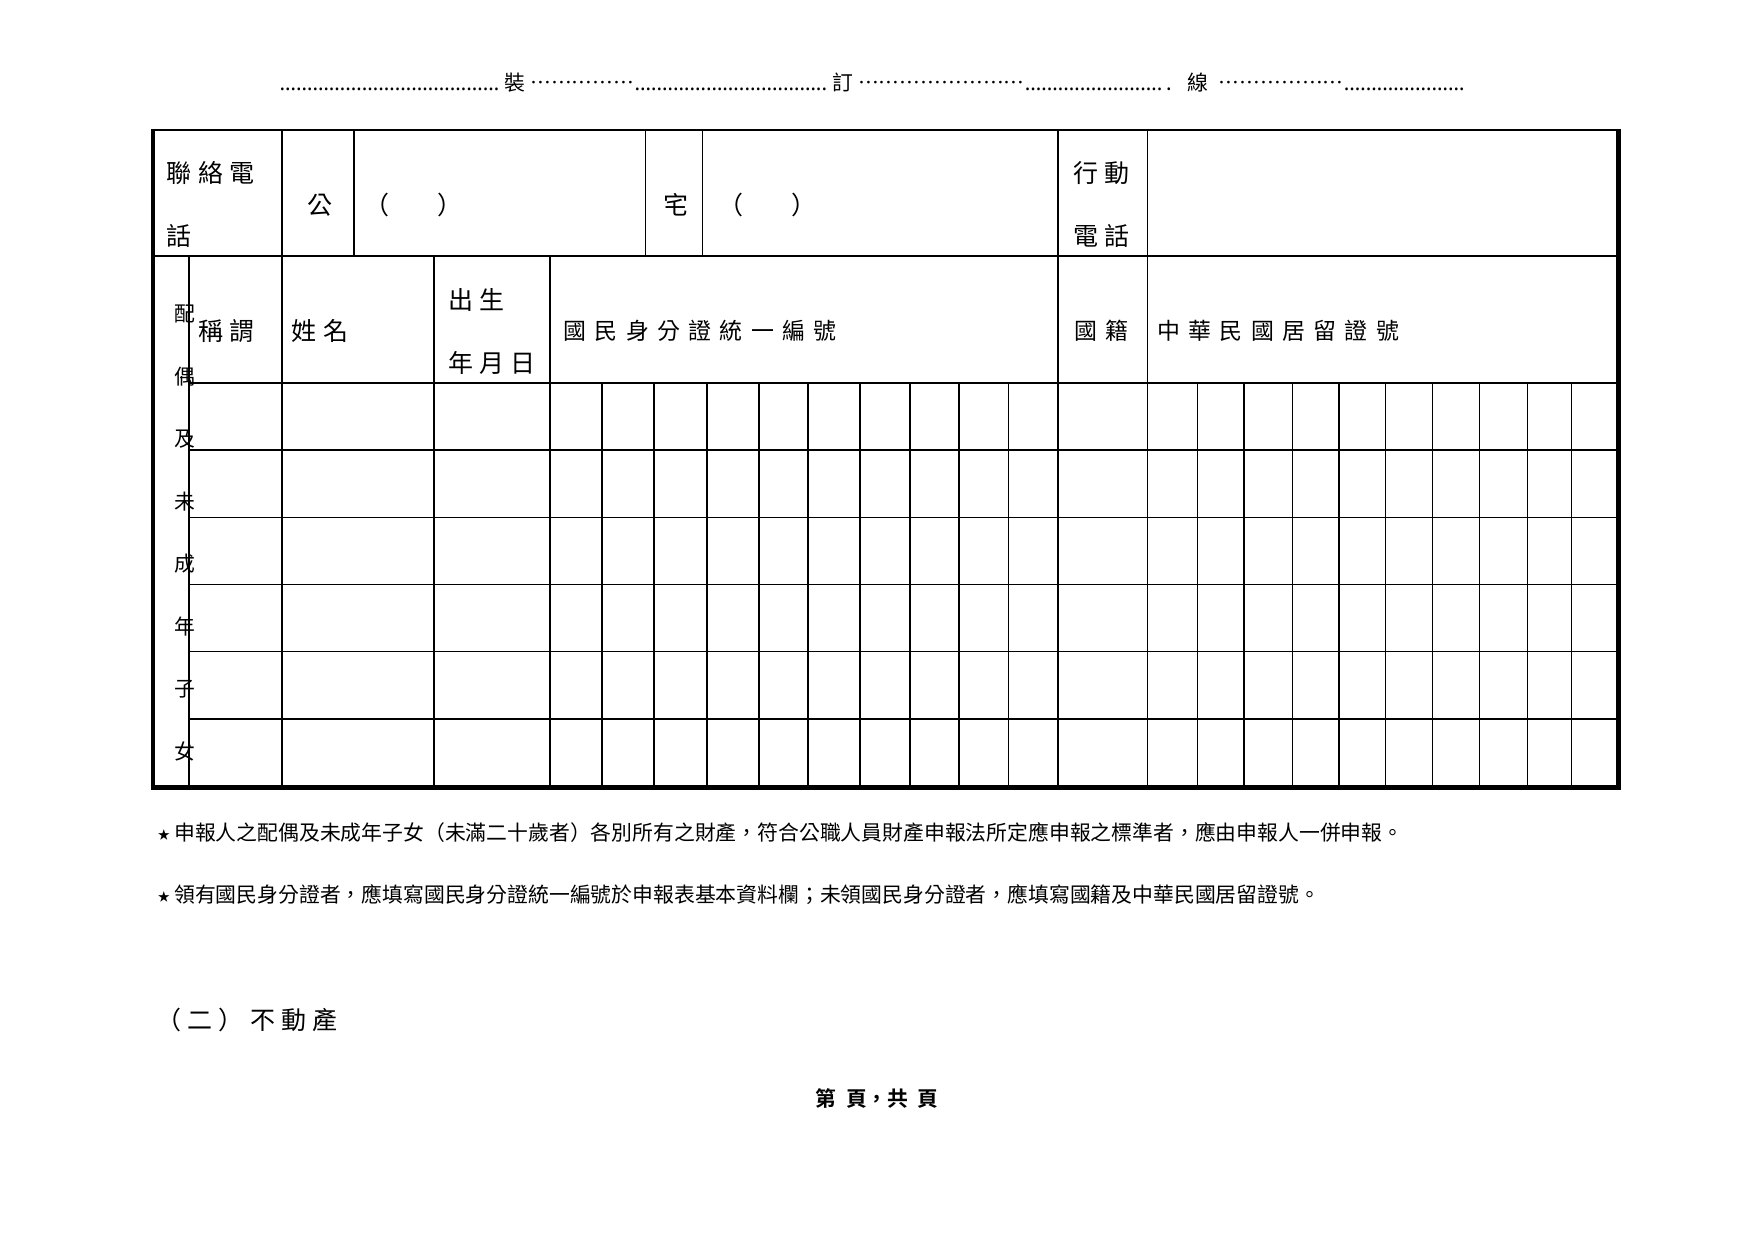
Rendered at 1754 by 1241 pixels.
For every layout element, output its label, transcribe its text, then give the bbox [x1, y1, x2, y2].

table_cell [1433, 585, 1479, 651]
table_cell [1528, 451, 1571, 516]
table_cell [911, 451, 958, 516]
table_cell [603, 518, 653, 583]
table_cell [190, 518, 281, 583]
table_cell [1148, 652, 1197, 718]
table_cell [1148, 518, 1197, 583]
table_cell [1480, 384, 1527, 449]
table_cell [708, 585, 758, 651]
table_cell [1009, 652, 1057, 718]
table_cell [1009, 518, 1057, 583]
table_cell [1293, 384, 1338, 449]
table_cell [708, 518, 758, 583]
table_cell [1386, 451, 1432, 516]
table_cell [190, 451, 281, 516]
table_cell [655, 652, 706, 718]
table_cell [435, 652, 549, 718]
table_cell [603, 652, 653, 718]
table_cell [911, 585, 958, 651]
table_cell [861, 451, 909, 516]
table_cell [1386, 652, 1432, 718]
table_cell [960, 652, 1008, 718]
table_cell [911, 518, 958, 583]
table_cell [1340, 518, 1385, 583]
table_cell [1386, 720, 1432, 785]
table_cell [960, 384, 1008, 449]
table_cell [603, 451, 653, 516]
table_cell [911, 384, 958, 449]
table_cell [1148, 585, 1197, 651]
table_cell [283, 652, 433, 718]
table_cell [809, 652, 859, 718]
table_cell [655, 451, 706, 516]
table_cell [551, 652, 601, 718]
table_cell [1245, 384, 1292, 449]
table_cell [960, 451, 1008, 516]
table_cell [1340, 384, 1385, 449]
table_cell [1009, 384, 1057, 449]
table_cell [1480, 652, 1527, 718]
table_cell [1198, 652, 1243, 718]
table_cell 配偶及未成年子女 [155, 257, 188, 785]
table_cell [960, 585, 1008, 651]
table_cell [1059, 384, 1147, 449]
table_cell [1386, 518, 1432, 583]
table_cell [603, 720, 653, 785]
table_cell [1245, 720, 1292, 785]
table_cell [1059, 518, 1147, 583]
table_cell [551, 384, 601, 449]
table_cell [1009, 720, 1057, 785]
table_cell [655, 720, 706, 785]
table_cell [283, 585, 433, 651]
table_cell [283, 384, 433, 449]
table_cell [1293, 451, 1338, 516]
table_cell [190, 652, 281, 718]
table_cell [283, 518, 433, 583]
table_cell [911, 720, 958, 785]
table_cell 國籍 [1059, 257, 1147, 382]
table_cell [1059, 585, 1147, 651]
table_cell （ ） [703, 131, 1057, 255]
table_cell [435, 720, 549, 785]
table_cell [708, 451, 758, 516]
table_cell 國民身分證統一編號 [551, 257, 1057, 382]
table_cell [960, 720, 1008, 785]
table_cell [1480, 518, 1527, 583]
table_cell [1293, 652, 1338, 718]
table_cell [603, 384, 653, 449]
table_cell [1528, 720, 1571, 785]
table_cell [1433, 720, 1479, 785]
text ★申報人之配偶及未成年子女（未滿二十歲者）各別所有之財產，符合公職人員財產申報法所定應申報之標準者，應由申報人一併申報。 [153, 790, 1601, 852]
table_cell [551, 518, 601, 583]
text ★領有國民身分證者，應填寫國民身分證統一編號於申報表基本資料欄；未領國民身分證者，應填寫國籍及中華民國居留證號。 [153, 852, 1601, 915]
table_cell [655, 518, 706, 583]
table_cell [1480, 451, 1527, 516]
table_cell 聯絡電話 [155, 131, 281, 255]
table_cell [1528, 384, 1571, 449]
table_cell [1572, 652, 1616, 718]
table_cell 出生 年月日 [435, 257, 549, 382]
table_cell [435, 384, 549, 449]
table_cell [760, 652, 807, 718]
table_cell [861, 652, 909, 718]
table_cell [708, 384, 758, 449]
table_cell [1528, 652, 1571, 718]
table_cell [1148, 720, 1197, 785]
table_cell [1198, 384, 1243, 449]
table_cell [861, 585, 909, 651]
table_cell [1433, 384, 1479, 449]
table_cell [1293, 585, 1338, 651]
table_cell [435, 451, 549, 516]
table_cell [861, 720, 909, 785]
table_cell 行動 電話 [1059, 131, 1147, 255]
table_cell [1245, 585, 1292, 651]
table_cell [809, 451, 859, 516]
table_cell [760, 585, 807, 651]
table_cell [1572, 518, 1616, 583]
table_cell [655, 384, 706, 449]
table_cell [1059, 720, 1147, 785]
text （二）不動產 [153, 977, 1601, 1040]
table_cell [809, 518, 859, 583]
table_cell [190, 720, 281, 785]
table_cell [760, 451, 807, 516]
table_cell [1245, 451, 1292, 516]
table_cell 姓名 [283, 257, 433, 382]
table_cell [960, 518, 1008, 583]
table_cell [760, 518, 807, 583]
table_cell [760, 720, 807, 785]
table_cell [1009, 451, 1057, 516]
table_cell [1148, 131, 1616, 255]
table_cell [551, 451, 601, 516]
table_cell [1528, 518, 1571, 583]
table_cell 中華民國居留證號 [1148, 257, 1616, 382]
table_cell [1059, 652, 1147, 718]
table_cell [1340, 720, 1385, 785]
table_cell [1340, 652, 1385, 718]
table_cell [1009, 585, 1057, 651]
table_cell [1293, 518, 1338, 583]
table_cell [1340, 585, 1385, 651]
table_cell [1340, 451, 1385, 516]
table_cell [861, 518, 909, 583]
table_cell [1480, 720, 1527, 785]
table_cell [760, 384, 807, 449]
table_cell [1059, 451, 1147, 516]
table_cell [1386, 384, 1432, 449]
table_cell [655, 585, 706, 651]
table_cell 宅 [646, 131, 702, 255]
table_cell [1198, 518, 1243, 583]
table_cell [1433, 451, 1479, 516]
table_cell [1572, 384, 1616, 449]
table_cell [1245, 518, 1292, 583]
table_cell [708, 720, 758, 785]
table_cell [1198, 585, 1243, 651]
table_cell [1198, 720, 1243, 785]
table_cell [1480, 585, 1527, 651]
table_cell [809, 384, 859, 449]
table_cell [551, 585, 601, 651]
table_cell [603, 585, 653, 651]
table_cell [435, 518, 549, 583]
table_cell [1148, 384, 1197, 449]
table_cell [1198, 451, 1243, 516]
table_cell [283, 451, 433, 516]
table_cell [1386, 585, 1432, 651]
table_cell [190, 585, 281, 651]
table_cell [1245, 652, 1292, 718]
table_cell [1433, 652, 1479, 718]
table_cell [190, 384, 281, 449]
table_cell [1572, 720, 1616, 785]
table_cell [1572, 451, 1616, 516]
table_cell [1148, 451, 1197, 516]
table_cell [1433, 518, 1479, 583]
table_cell [1528, 585, 1571, 651]
table_cell [708, 652, 758, 718]
table_cell （ ） [355, 131, 645, 255]
table_cell 稱謂 [190, 257, 281, 382]
table_cell [809, 720, 859, 785]
table_cell [861, 384, 909, 449]
table_cell [283, 720, 433, 785]
table_cell [1572, 585, 1616, 651]
table_cell [809, 585, 859, 651]
table_cell [435, 585, 549, 651]
table_cell 公 [283, 131, 353, 255]
table_cell [911, 652, 958, 718]
table_cell [1293, 720, 1338, 785]
table_cell [551, 720, 601, 785]
